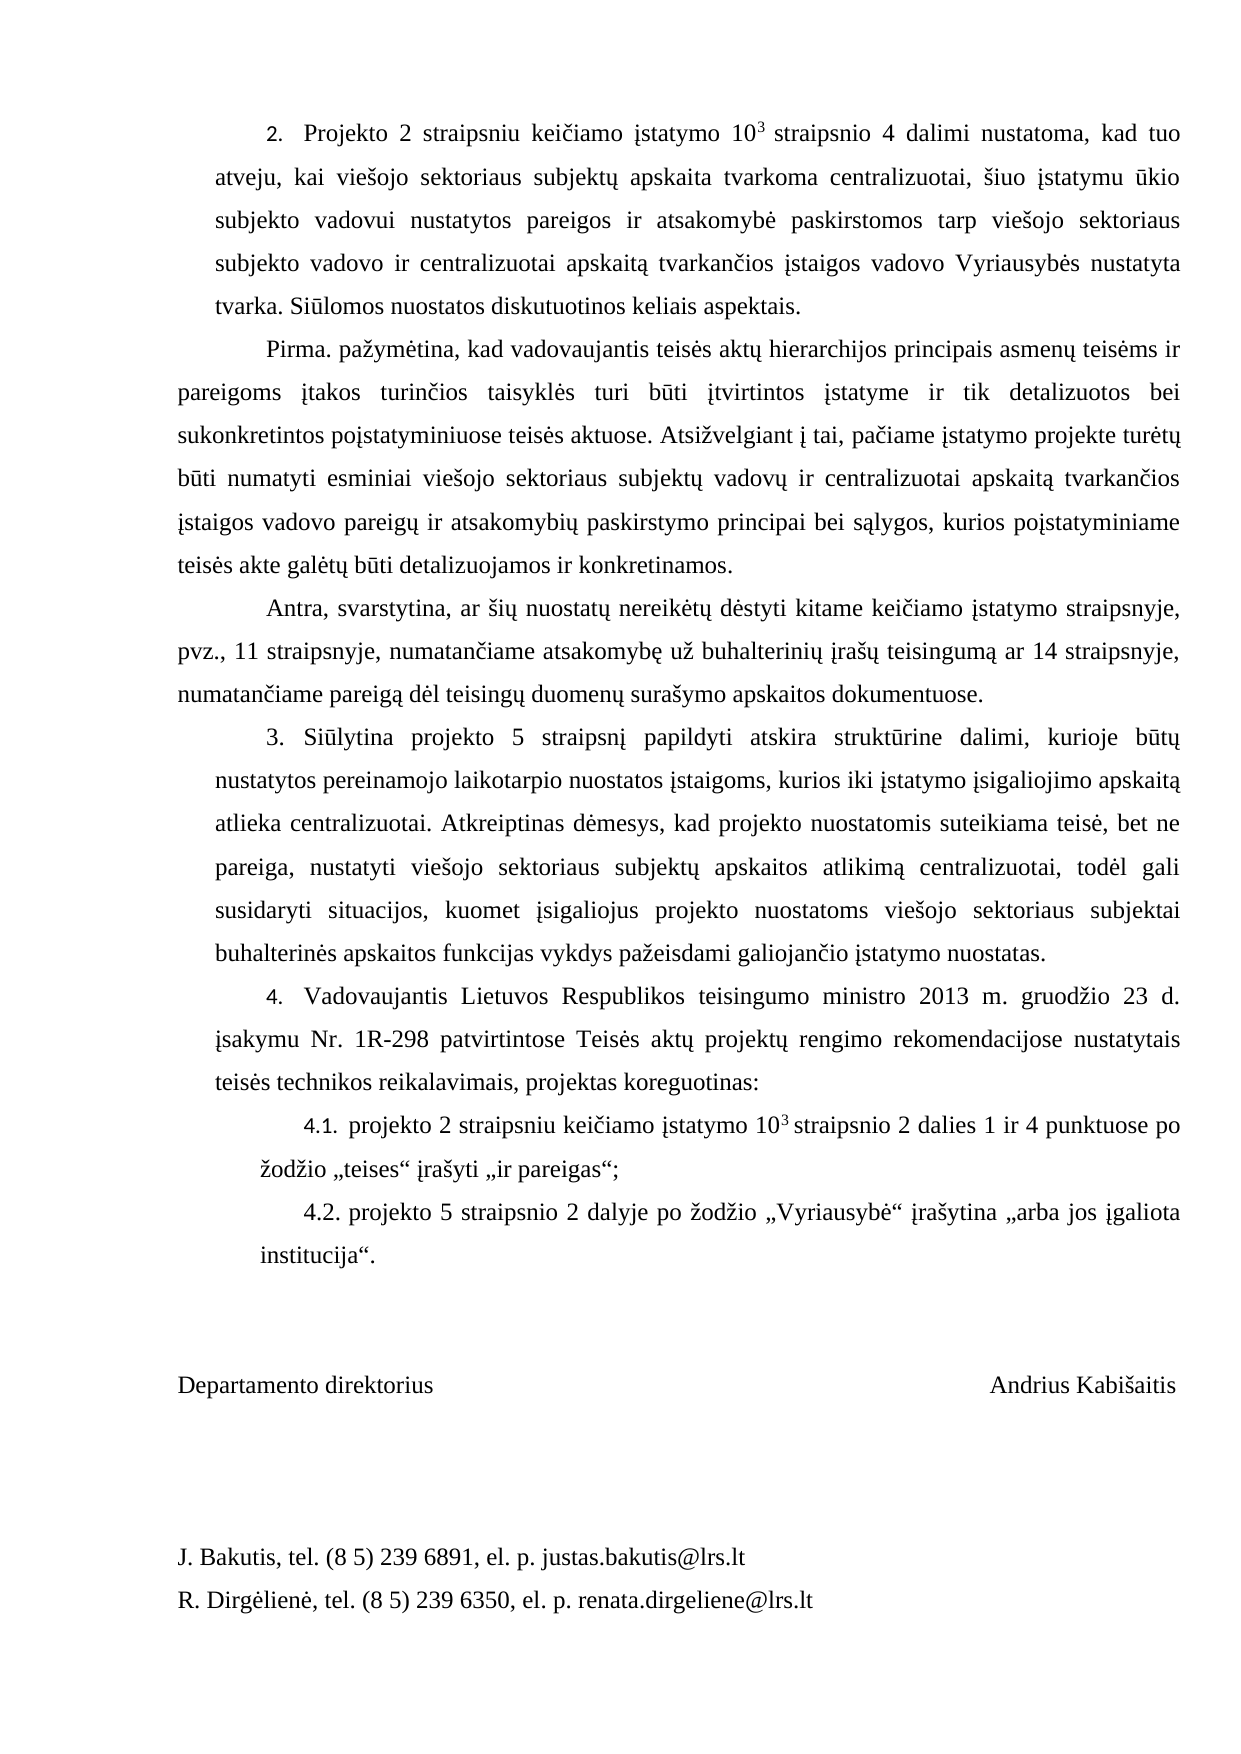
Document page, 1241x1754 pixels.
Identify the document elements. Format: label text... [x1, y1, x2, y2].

list Vadovaujantis Lietuvos Respublikos teisingumo ministro 2013 m. gruodžio 23 d. įsakymu Nr. 1R-298 patvirtintose Teisės aktų projektų rengimo rekomendacijose nustatytais teisės technikos reikalavimais, projektas koreguotinas: [177, 981, 1181, 1096]
text J. Bakutis, tel. (8 5) 239 6891, el. p. justas.bakutis@lrs.lt [177, 1542, 1181, 1571]
list projekto 5 straipsnio 2 dalyje po žodžio „Vyriausybė“ įrašytina „arba jos įgaliota institucija“. [215, 1197, 1181, 1269]
list Antra, svarstytina, ar šių nuostatų nereikėtų dėstyti kitame keičiamo įstatymo straipsnyje, pvz., 11 straipsnyje, numatančiame atsakomybę už buhalterinių įrašų teisingumą ar 14 straipsnyje, numatančiame pareigą dėl teisingų duomenų surašymo apskaitos dokumentuose. [177, 593, 1181, 708]
list Pirma. pažymėtina, kad vadovaujantis teisės aktų hierarchijos principais asmenų teisėms ir pareigoms įtakos turinčios taisyklės turi būti įtvirtintos įstatyme ir tik detalizuotos bei sukonkretintos poįstatyminiuose teisės aktuose. Atsižvelgiant į tai, pačiame įstatymo projekte turėtų būti numatyti esminiai viešojo sektoriaus subjektų vadovų ir centralizuotai apskaitą tvarkančios įstaigos vadovo pareigų ir atsakomybių paskirstymo principai bei sąlygos, kurios poįstatyminiame teisės akte galėtų būti detalizuojamos ir konkretinamos. [177, 334, 1181, 578]
text R. Dirgėlienė, tel. (8 5) 239 6350, el. p. renata.dirgeliene@lrs.lt [177, 1585, 1181, 1614]
list Projekto 2 straipsniu keičiamo įstatymo 103 straipsnio 4 dalimi nustatoma, kad tuo atveju, kai viešojo sektoriaus subjektų apskaita tvarkoma centralizuotai, šiuo įstatymu ūkio subjekto vadovui nustatytos pareigos ir atsakomybė paskirstomos tarp viešojo sektoriaus subjekto vadovo ir centralizuotai apskaitą tvarkančios įstaigos vadovo Vyriausybės nustatyta tvarka. Siūlomos nuostatos diskutuotinos keliais aspektais. [177, 118, 1181, 320]
list projekto 2 straipsniu keičiamo įstatymo 103 straipsnio 2 dalies 1 ir 4 punktuose po žodžio „teises“ įrašyti „ir pareigas“; [215, 1111, 1181, 1183]
text Departamento direktorius Andrius Kabišaitis [177, 1370, 1181, 1398]
list Siūlytina projekto 5 straipsnį papildyti atskira struktūrine dalimi, kurioje būtų nustatytos pereinamojo laikotarpio nuostatos įstaigoms, kurios iki įstatymo įsigaliojimo apskaitą atlieka centralizuotai. Atkreiptinas dėmesys, kad projekto nuostatomis suteikiama teisė, bet ne pareiga, nustatyti viešojo sektoriaus subjektų apskaitos atlikimą centralizuotai, todėl gali susidaryti situacijos, kuomet įsigaliojus projekto nuostatoms viešojo sektoriaus subjektai buhalterinės apskaitos funkcijas vykdys pažeisdami galiojančio įstatymo nuostatas. [177, 722, 1181, 967]
